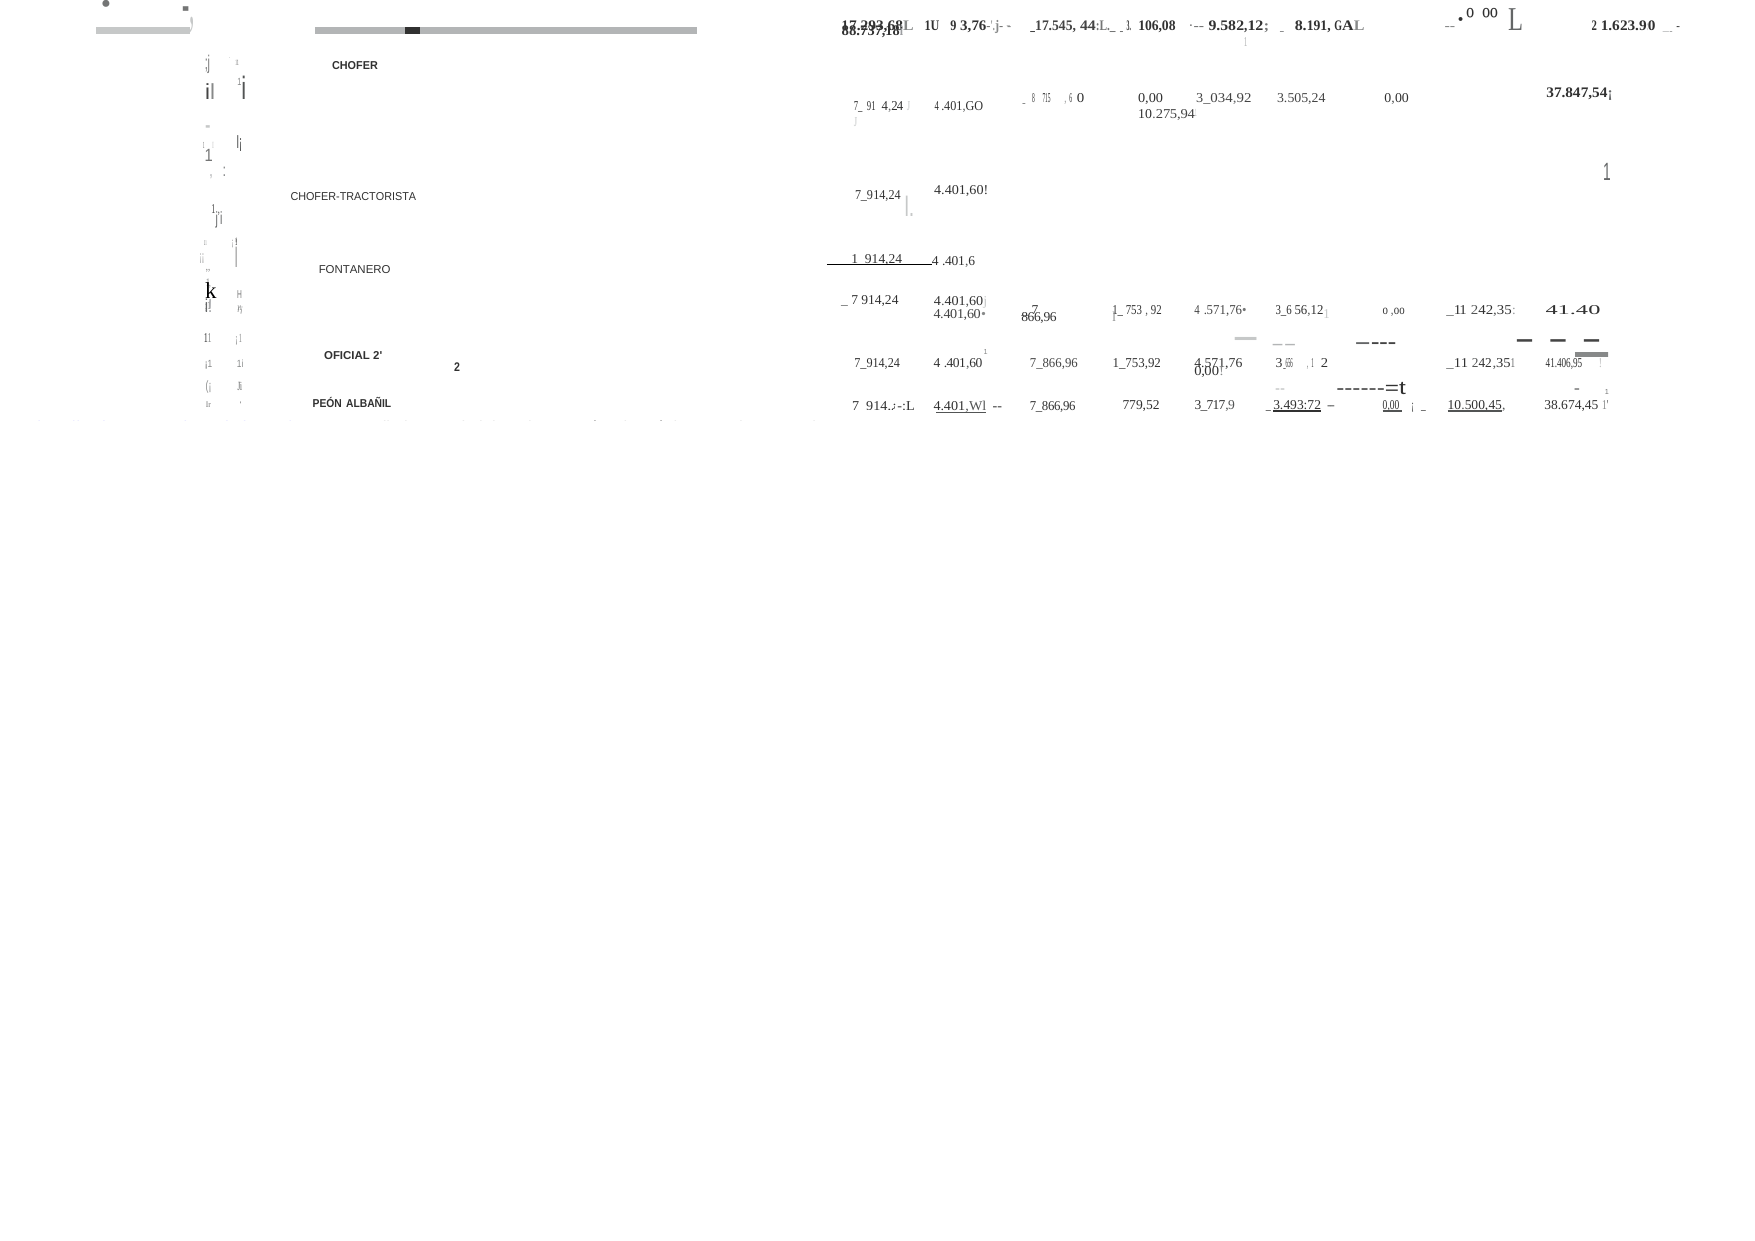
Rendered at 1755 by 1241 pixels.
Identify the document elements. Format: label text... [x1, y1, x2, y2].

text 11I I¡ [203, 143, 239, 150]
text l "- - - - - - - - [0, 410, 936, 428]
text CHOFER [332, 63, 380, 71]
text 1_914,24 4 .401,6 [827, 249, 1683, 267]
list -, [405, 10, 409, 26]
text ¡1 1i 2 [204, 361, 464, 369]
text _11 242,351 41.406,95 ! [1446, 361, 1683, 369]
text 7_ 91 4,24 J 4 .401,GO J [853, 98, 987, 129]
text 11 ¡ 1 [198, 234, 235, 248]
text 17.293,68L 1U 9 3,76-'.j- - _17.545, 44:L._ _ 3. 106,08 ·-- 9.582,12; _ 8.191, GAL --·º ºº L 2 1.623.9:0 __ -- 88.737,18i [841, 26, 1683, 36]
text , : 1j,i [192, 160, 243, 228]
text 7_914,¿-:L_ 4.401,Wl -- 7_866,96 [852, 398, 1078, 413]
list -, [304, 10, 361, 26]
text _ 7 866,96 [1021, 308, 1074, 323]
text 1 --- ---- --- [908, 332, 1683, 354]
text 4.401,60j [934, 293, 988, 308]
text il 1i - [205, 71, 256, 143]
text (¡ Ji [207, 382, 242, 392]
text 7_866,96 [1029, 361, 1078, 369]
list -, [1513, 10, 1683, 26]
text [48, 382, 206, 392]
text 1_753,92 4.571,76 3_656 , 1 2 0,00! [1112, 361, 1412, 377]
text 1_ 753 , 92 4 .571,76• 3_6 56,121 o ,oo l [1112, 308, 1412, 323]
text -- ------=t - 1 [1275, 382, 1683, 397]
text 1 [808, 36, 1683, 49]
text _ 8 715 , 6 0 0,00 3_034,92 3.505,24 0,00 10.275,941 [1022, 90, 1504, 121]
text 4.401,60! [934, 186, 1683, 196]
text OFICIAL 2' [324, 351, 384, 361]
text ;1 11 [205, 301, 246, 312]
text 11 ¡ 1 [48, 332, 242, 345]
text ;j [204, 52, 210, 74]
text 4.401,60• [933, 312, 988, 321]
text ,, 1, [206, 264, 241, 288]
text FONTANERO [318, 268, 392, 275]
text 0,00 ¡ _ 10.500,45, 38.674,45 1' [1382, 397, 1683, 412]
text 779,52 3_717,9 _ 3.493:72 -- [1122, 397, 1344, 412]
text _11 242,35: 41.40 [1446, 308, 1683, 316]
text ¡ ¡ [199, 249, 235, 264]
text _ 7 914,24 [687, 292, 898, 308]
text 37.847,54¡ [1546, 83, 1683, 100]
text 7_914,24 [695, 361, 900, 369]
list H [205, 288, 246, 301]
text . [229, 49, 239, 60]
text Ir ' PEÓN ALBAÑIL [206, 397, 402, 410]
list -, [96, 10, 251, 26]
text 4 .401,60 [933, 361, 983, 369]
text 1 [904, 160, 1610, 186]
list l. [902, 196, 1683, 221]
text 7_914,24 [709, 187, 900, 202]
list -, [460, 10, 1511, 26]
text CHOFER-TRACTORISTA [290, 189, 422, 202]
